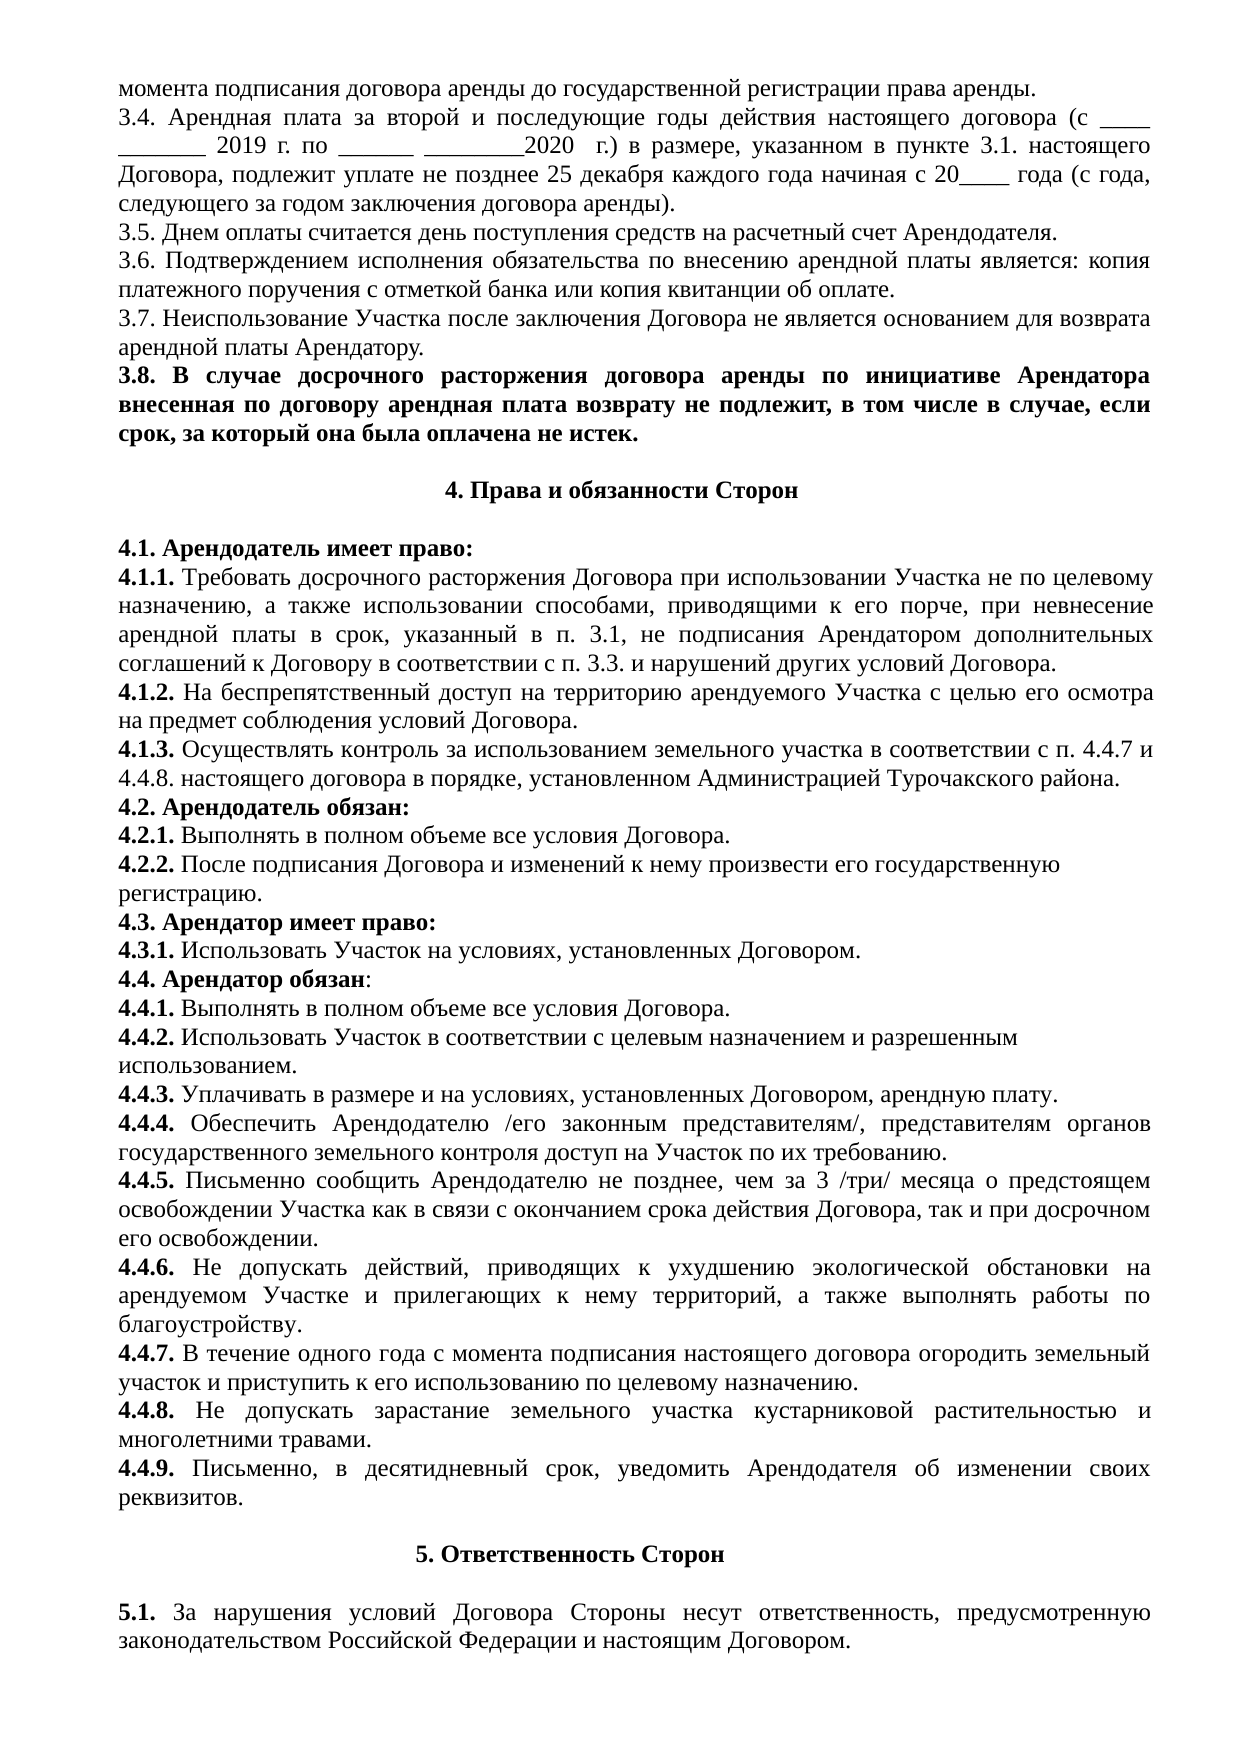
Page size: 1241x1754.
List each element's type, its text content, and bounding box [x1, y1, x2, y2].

text 4.1.2. На беспрепятственный доступ на территорию арендуемого Участка с целью его осмотра на предмет соблюдения условий Договора. [118, 677, 1155, 734]
text 4.2.1. Выполнять в полном объеме все условия Договора. [118, 821, 1155, 849]
text 3.8. В случае досрочного расторжения договора аренды по инициативе Арендатора внесенная по договору арендная плата возврату не подлежит, в том числе в случае, если срок, за который она была оплачена не истек. [118, 361, 1152, 447]
text 4.4.4. Обеспечить Арендодателю /его законным представителям/, представителям органов государственного земельного контроля доступ на Участок по их требованию. [118, 1108, 1152, 1166]
text 5. Ответственность Сторон [88, 1539, 1051, 1568]
text 4.4.5. Письменно сообщить Арендодателю не позднее, чем за 3 /три/ месяца о предстоящем освобождении Участка как в связи с окончанием срока действия Договора, так и при досрочном его освобождении. [118, 1166, 1152, 1252]
text 3.7. Неиспользование Участка после заключения Договора не является основанием для возврата арендной платы Арендатору. [118, 303, 1152, 361]
text 4.1. Арендодатель имеет право: [118, 533, 1155, 562]
text 3.4. Арендная плата за второй и последующие годы действия настоящего договора (с ____ _______ 2019 г. по ______ ________2020 г.) в размере, указанном в пункте 3.1. настоящего Договора, подлежит уплате не позднее 25 декабря каждого года начиная с 20____ года (с года, следующего за годом заключения договора аренды). [118, 102, 1152, 217]
text 4.4.9. Письменно, в десятидневный срок, уведомить Арендодателя об изменении своих реквизитов. [118, 1453, 1152, 1511]
text момента подписания договора аренды до государственной регистрации права аренды. [118, 73, 1152, 102]
text 4.1.3. Осуществлять контроль за использованием земельного участка в соответствии с п. 4.4.7 и 4.4.8. настоящего договора в порядке, установленном Администрацией Турочакского района. [118, 734, 1155, 792]
text 4.4.2. Использовать Участок в соответствии с целевым назначением и разрешенным использованием. [118, 1022, 1152, 1079]
text 4.2. Арендодатель обязан: [118, 792, 1155, 821]
text 4.4.3. Уплачивать в размере и на условиях, установленных Договором, арендную плату. [118, 1079, 1152, 1108]
text 4.4. Арендатор обязан: [118, 964, 1048, 993]
text 5.1. За нарушения условий Договора Стороны несут ответственность, предусмотренную законодательством Российской Федерации и настоящим Договором. [118, 1597, 1152, 1654]
text 3.5. Днем оплаты считается день поступления средств на расчетный счет Арендодателя. [118, 217, 1152, 246]
text 4.4.7. В течение одного года с момента подписания настоящего договора огородить земельный участок и приступить к его использованию по целевому назначению. [118, 1338, 1152, 1396]
text 4.4.8. Не допускать зарастание земельного участка кустарниковой растительностью и многолетними травами. [118, 1396, 1152, 1453]
text 4.2.2. После подписания Договора и изменений к нему произвести его государственную регистрацию. [118, 849, 1155, 907]
text 4.1.1. Требовать досрочного расторжения Договора при использовании Участка не по целевому назначению, а также использовании способами, приводящими к его порче, при невнесение арендной платы в срок, указанный в п. 3.1, не подписания Арендатором дополнительных соглашений к Договору в соответствии с п. 3.3. и нарушений других условий Договора. [118, 562, 1155, 677]
text 4. Права и обязанности Сторон [88, 476, 1155, 504]
text 4.4.6. Не допускать действий, приводящих к ухудшению экологической обстановки на арендуемом Участке и прилегающих к нему территорий, а также выполнять работы по благоустройству. [118, 1252, 1152, 1338]
text 4.3. Арендатор имеет право: [118, 907, 1155, 936]
text 3.6. Подтверждением исполнения обязательства по внесению арендной платы является: копия платежного поручения с отметкой банка или копия квитанции об оплате. [118, 246, 1152, 303]
text 4.3.1. Использовать Участок на условиях, установленных Договором. [118, 936, 1155, 964]
text 4.4.1. Выполнять в полном объеме все условия Договора. [118, 993, 1048, 1022]
